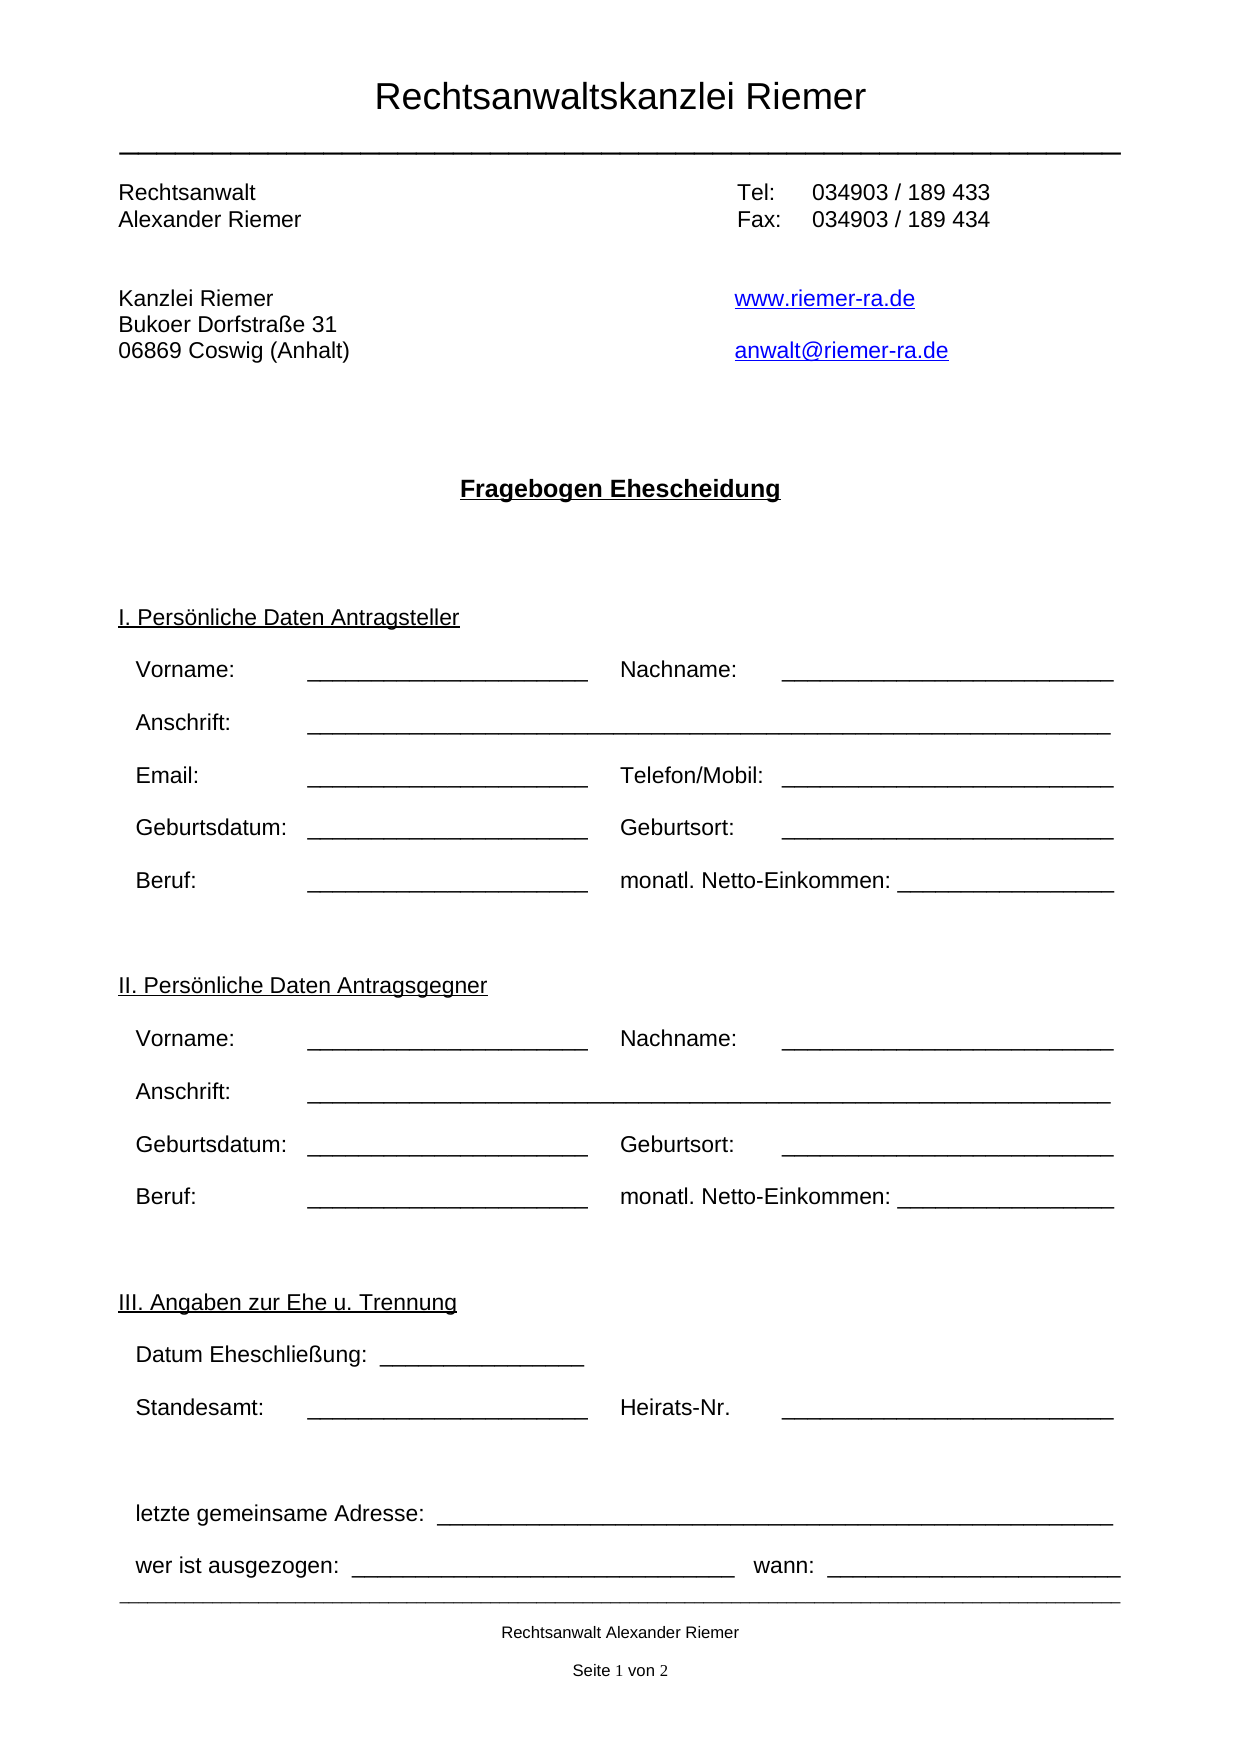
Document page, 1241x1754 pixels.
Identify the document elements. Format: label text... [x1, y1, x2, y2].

text Geburtsdatum: ______________________ Geburtsort: __________________________ [118, 1131, 1122, 1157]
text Anschrift: _______________________________________________________________ [118, 709, 1122, 735]
text Vorname: ______________________ Nachname: __________________________ [118, 1025, 1122, 1051]
text Standesamt: ______________________ Heirats-Nr. __________________________ [118, 1394, 1122, 1420]
text Fragebogen Ehescheidung [118, 474, 1122, 503]
text Vorname: ______________________ Nachname: __________________________ [118, 656, 1122, 682]
text Anschrift: _______________________________________________________________ [118, 1078, 1122, 1104]
text Rechtsanwalt Tel: 034903 / 189 433 [118, 179, 1122, 206]
text III. Angaben zur Ehe u. Trennung [118, 1289, 1122, 1315]
text Geburtsdatum: ______________________ Geburtsort: __________________________ [118, 814, 1122, 841]
text Datum Eheschließung: ________________ [118, 1341, 1122, 1368]
text Bukoer Dorfstraße 31 [118, 311, 1122, 337]
text wer ist ausgezogen: ______________________________ wann: _______________________ [118, 1552, 1122, 1578]
text II. Persönliche Daten Antragsgegner [118, 972, 1122, 999]
text 06869 Coswig (Anhalt) anwalt@riemer-ra.de [118, 337, 1122, 364]
text letzte gemeinsame Adresse: _____________________________________________________ [118, 1499, 1122, 1526]
text I. Persönliche Daten Antragsteller [118, 603, 1122, 630]
text Alexander Riemer Fax: 034903 / 189 434 [118, 206, 1122, 232]
text Email: ______________________ Telefon/Mobil: __________________________ [118, 762, 1122, 788]
text Beruf: ______________________ monatl. Netto-Einkommen: _________________ [118, 1183, 1122, 1209]
text Beruf: ______________________ monatl. Netto-Einkommen: _________________ [118, 867, 1122, 893]
text Kanzlei Riemer www.riemer-ra.de [118, 285, 1122, 311]
